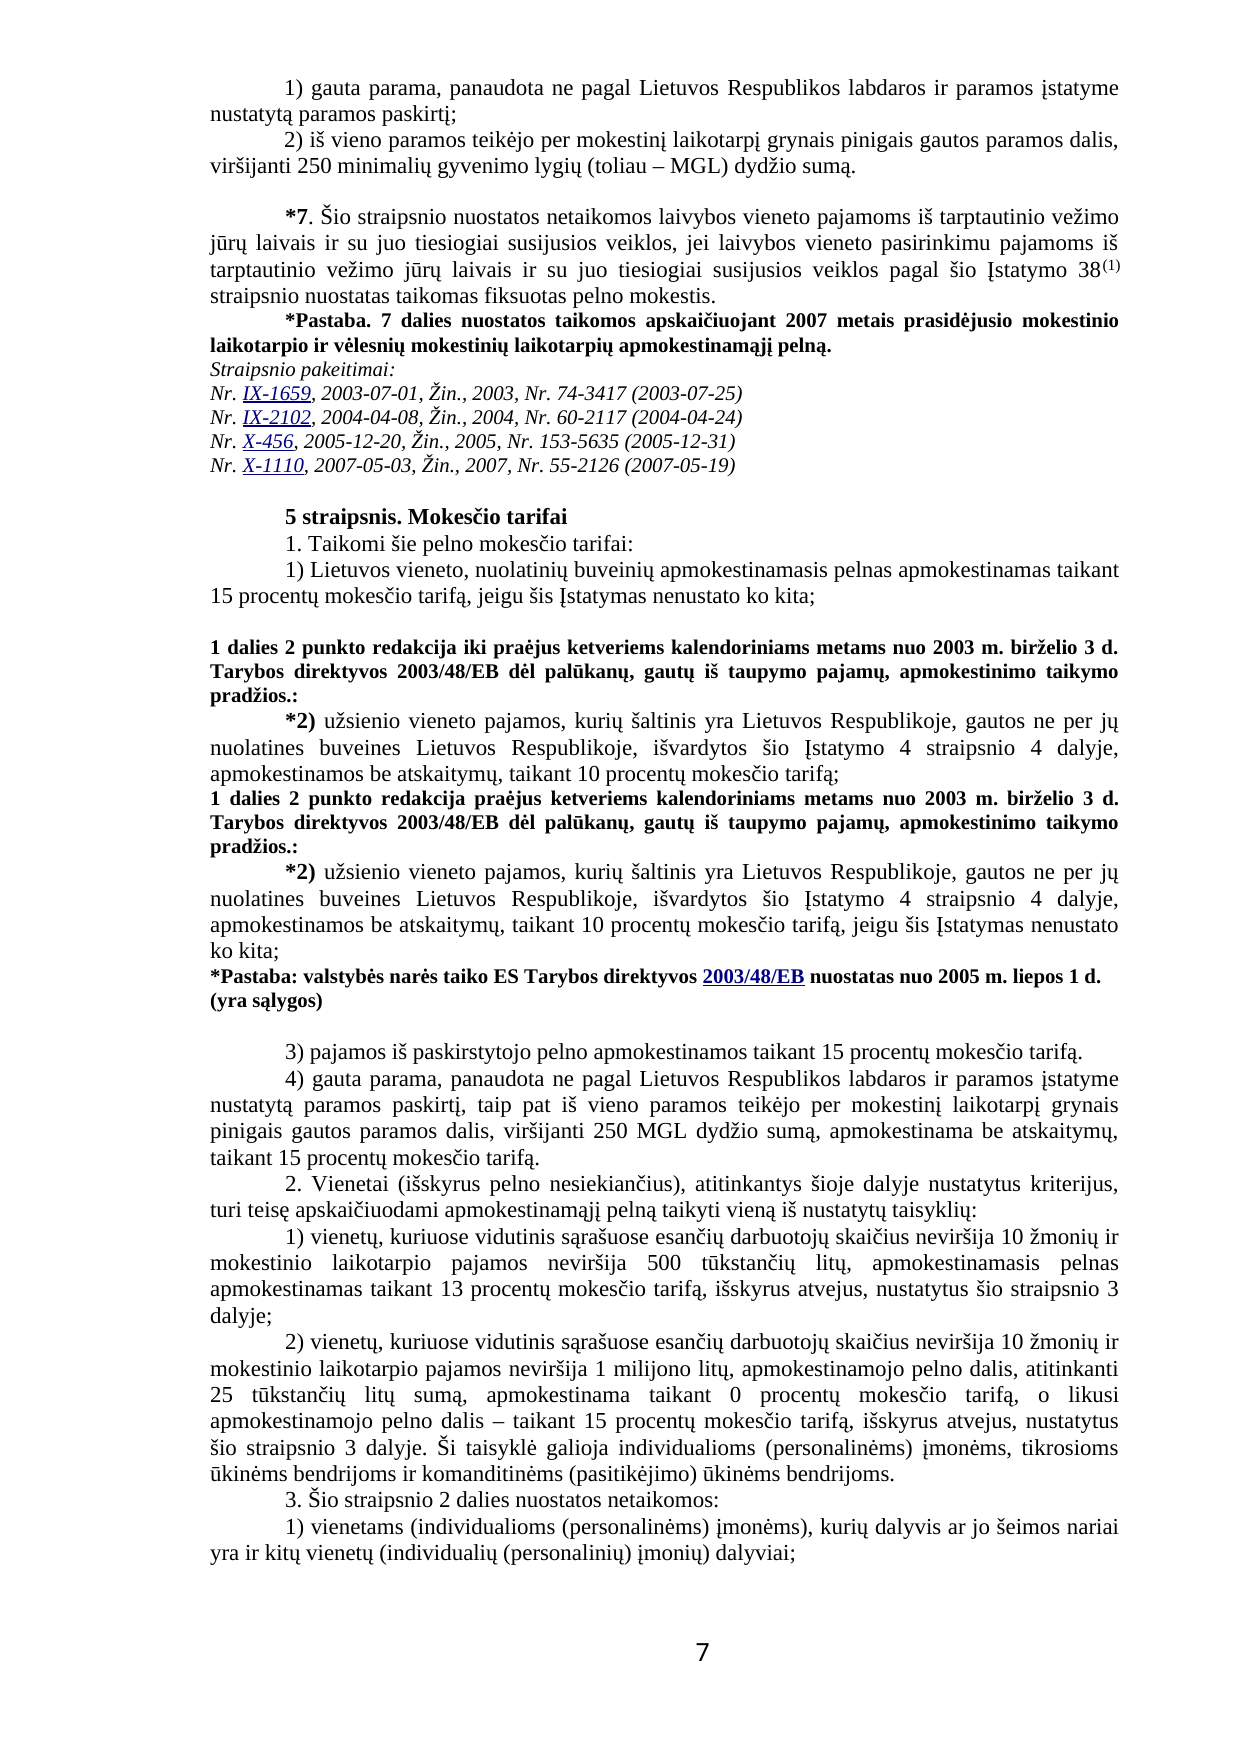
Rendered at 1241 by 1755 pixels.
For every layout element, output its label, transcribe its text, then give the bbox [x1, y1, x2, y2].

text 1 dalies 2 punkto redakcija praėjus ketveriems kalendoriniams metams nuo 2003 m. birželio 3 d. Tarybos direktyvos 2003/48/EB dėl palūkanų, gautų iš taupymo pajamų, apmokestinimo taikymo pradžios.: [210, 786, 1120, 858]
text *7. Šio straipsnio nuostatos netaikomos laivybos vieneto pajamoms iš tarptautinio vežimo jūrų laivais ir su juo tiesiogiai susijusios veiklos, jei laivybos vieneto pasirinkimu pajamoms iš tarptautinio vežimo jūrų laivais ir su juo tiesiogiai susijusios veiklos pagal šio Įstatymo 38(1) straipsnio nuostatas taikomas fiksuotas pelno mokestis. [210, 203, 1120, 308]
text 2) vienetų, kuriuose vidutinis sąrašuose esančių darbuotojų skaičius neviršija 10 žmonių ir mokestinio laikotarpio pajamos neviršija 1 milijono litų, apmokestinamojo pelno dalis, atitinkanti 25 tūkstančių litų sumą, apmokestinama taikant 0 procentų mokesčio tarifą, o likusi apmokestinamojo pelno dalis – taikant 15 procentų mokesčio tarifą, išskyrus atvejus, nustatytus šio straipsnio 3 dalyje. Ši taisyklė galioja individualioms (personalinėms) įmonėms, tikrosioms ūkinėms bendrijoms ir komanditinėms (pasitikėjimo) ūkinėms bendrijoms. [210, 1328, 1120, 1486]
text 2. Vienetai (išskyrus pelno nesiekiančius), atitinkantys šioje dalyje nustatytus kriterijus, turi teisę apskaičiuodami apmokestinamąjį pelną taikyti vieną iš nustatytų taisyklių: [210, 1170, 1120, 1223]
text 5 straipsnis. Mokesčio tarifai [210, 503, 1120, 529]
text 3. Šio straipsnio 2 dalies nuostatos netaikomos: [210, 1486, 1120, 1513]
text 1) gauta parama, panaudota ne pagal Lietuvos Respublikos labdaros ir paramos įstatyme nustatytą paramos paskirtį; [210, 73, 1120, 126]
text 1 dalies 2 punkto redakcija iki praėjus ketveriems kalendoriniams metams nuo 2003 m. birželio 3 d. Tarybos direktyvos 2003/48/EB dėl palūkanų, gautų iš taupymo pajamų, apmokestinimo taikymo pradžios.: [210, 635, 1120, 707]
text 1) vienetams (individualioms (personalinėms) įmonėms), kurių dalyvis ar jo šeimos nariai yra ir kitų vienetų (individualių (personalinių) įmonių) dalyviai; [210, 1513, 1120, 1565]
text 1. Taikomi šie pelno mokesčio tarifai: [210, 529, 1120, 556]
text *Pastaba: valstybės narės taiko ES Tarybos direktyvos 2003/48/EB nuostatas nuo 2005 m. liepos 1 d. (yra sąlygos) [210, 964, 1120, 1012]
text 1) Lietuvos vieneto, nuolatinių buveinių apmokestinamasis pelnas apmokestinamas taikant 15 procentų mokesčio tarifą, jeigu šis Įstatymas nenustato ko kita; [210, 556, 1120, 609]
text *2) užsienio vieneto pajamos, kurių šaltinis yra Lietuvos Respublikoje, gautos ne per jų nuolatines buveines Lietuvos Respublikoje, išvardytos šio Įstatymo 4 straipsnio 4 dalyje, apmokestinamos be atskaitymų, taikant 10 procentų mokesčio tarifą; [210, 707, 1120, 786]
text Straipsnio pakeitimai: [210, 357, 1120, 381]
text 3) pajamos iš paskirstytojo pelno apmokestinamos taikant 15 procentų mokesčio tarifą. [210, 1038, 1120, 1065]
text 2) iš vieno paramos teikėjo per mokestinį laikotarpį grynais pinigais gautos paramos dalis, viršijanti 250 minimalių gyvenimo lygių (toliau – MGL) dydžio sumą. [210, 126, 1120, 179]
text Nr. IX-1659, 2003-07-01, Žin., 2003, Nr. 74-3417 (2003-07-25) [210, 381, 1120, 405]
text Nr. IX-2102, 2004-04-08, Žin., 2004, Nr. 60-2117 (2004-04-24) [210, 405, 1120, 429]
text Nr. X-456, 2005-12-20, Žin., 2005, Nr. 153-5635 (2005-12-31) [210, 429, 1120, 453]
text 1) vienetų, kuriuose vidutinis sąrašuose esančių darbuotojų skaičius neviršija 10 žmonių ir mokestinio laikotarpio pajamos neviršija 500 tūkstančių litų, apmokestinamasis pelnas apmokestinamas taikant 13 procentų mokesčio tarifą, išskyrus atvejus, nustatytus šio straipsnio 3 dalyje; [210, 1223, 1120, 1328]
text 4) gauta parama, panaudota ne pagal Lietuvos Respublikos labdaros ir paramos įstatyme nustatytą paramos paskirtį, taip pat iš vieno paramos teikėjo per mokestinį laikotarpį grynais pinigais gautos paramos dalis, viršijanti 250 MGL dydžio sumą, apmokestinama be atskaitymų, taikant 15 procentų mokesčio tarifą. [210, 1065, 1120, 1170]
text Nr. X-1110, 2007-05-03, Žin., 2007, Nr. 55-2126 (2007-05-19) [210, 453, 1120, 477]
text *2) užsienio vieneto pajamos, kurių šaltinis yra Lietuvos Respublikoje, gautos ne per jų nuolatines buveines Lietuvos Respublikoje, išvardytos šio Įstatymo 4 straipsnio 4 dalyje, apmokestinamos be atskaitymų, taikant 10 procentų mokesčio tarifą, jeigu šis Įstatymas nenustato ko kita; [210, 858, 1120, 964]
text *Pastaba. 7 dalies nuostatos taikomos apskaičiuojant 2007 metais prasidėjusio mokestinio laikotarpio ir vėlesnių mokestinių laikotarpių apmokestinamąjį pelną. [210, 308, 1120, 357]
